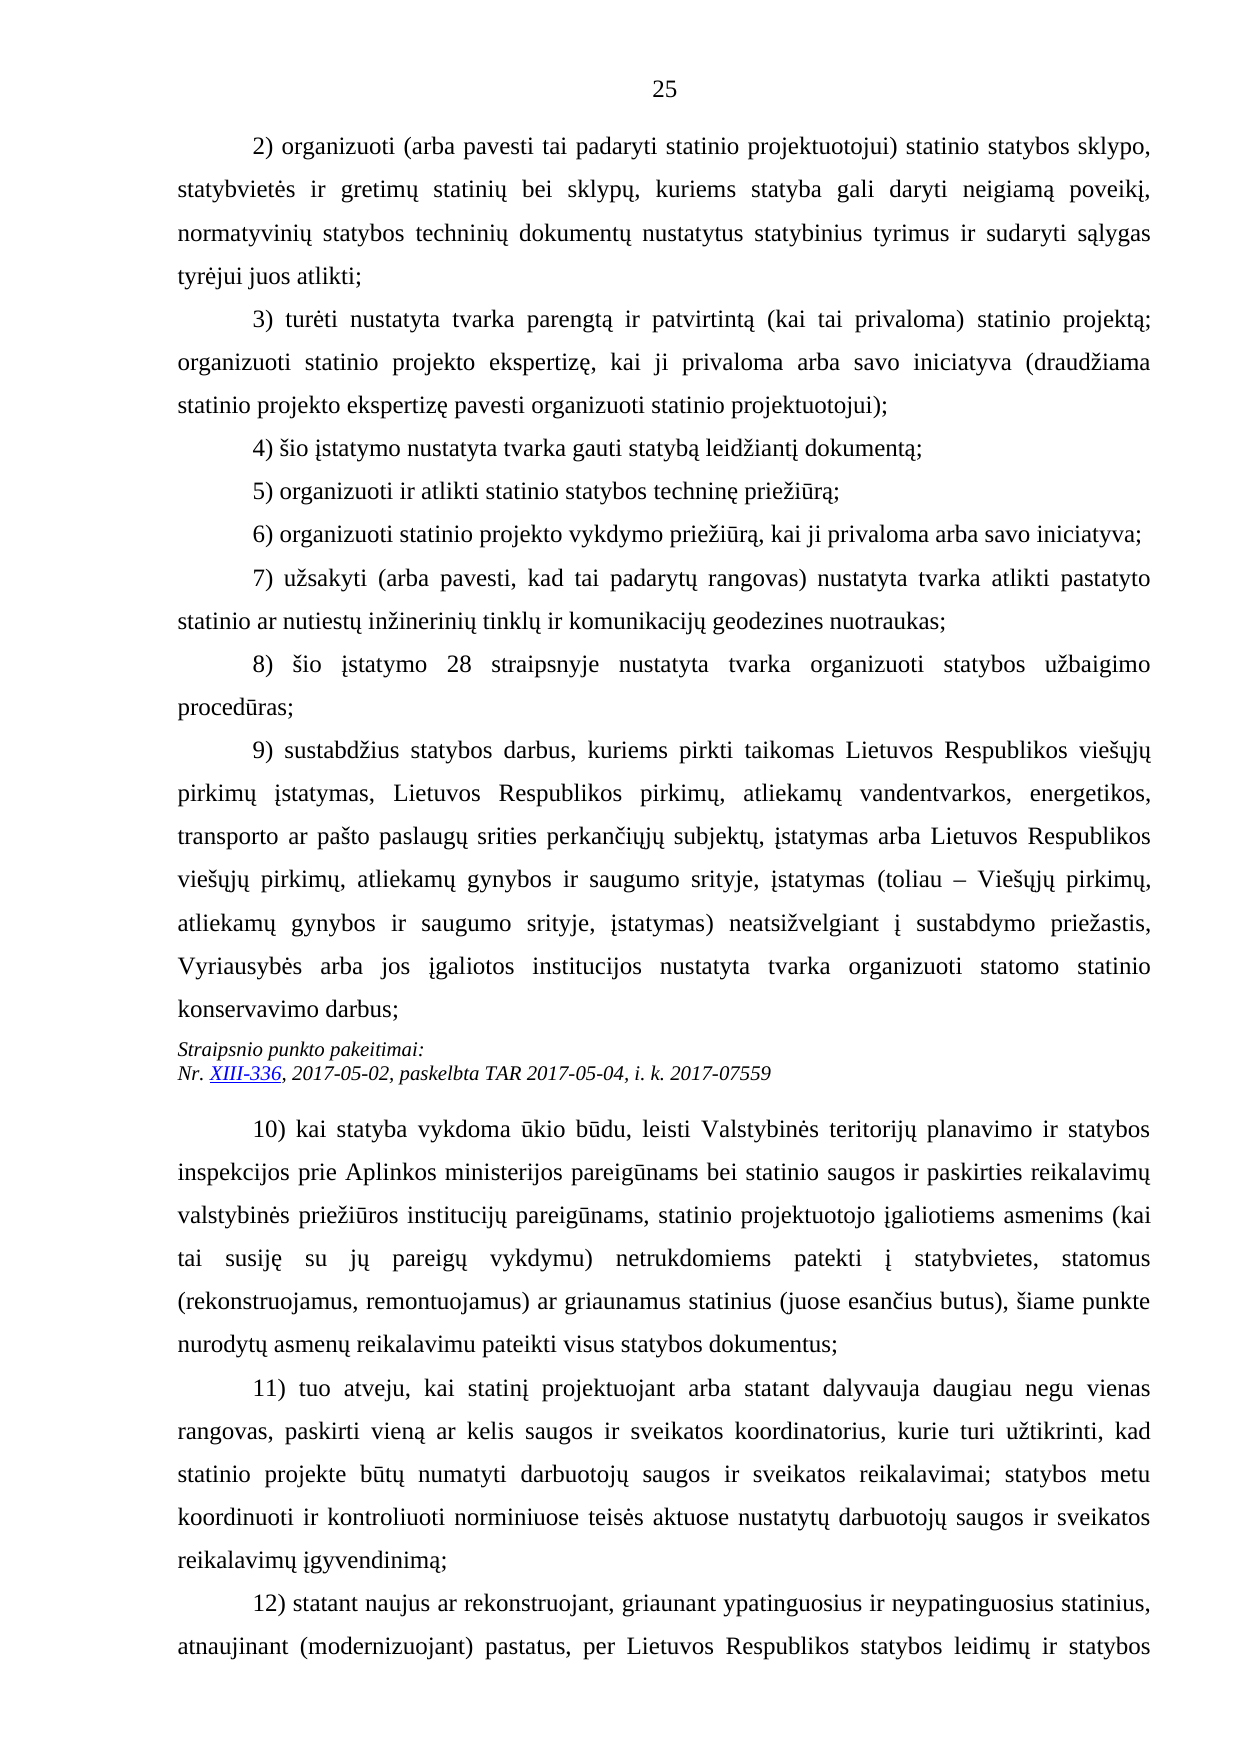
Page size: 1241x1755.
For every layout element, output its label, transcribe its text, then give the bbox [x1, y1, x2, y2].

text 7) užsakyti (arba pavesti, kad tai padarytų rangovas) nustatyta tvarka atlikti pastatyto statinio ar nutiestų inžinerinių tinklų ir komunikacijų geodezines nuotraukas; [177, 563, 1152, 634]
text 4) šio įstatymo nustatyta tvarka gauti statybą leidžiantį dokumentą; [177, 433, 1152, 462]
text 10) kai statyba vykdoma ūkio būdu, leisti Valstybinės teritorijų planavimo ir statybos inspekcijos prie Aplinkos ministerijos pareigūnams bei statinio saugos ir paskirties reikalavimų valstybinės priežiūros institucijų pareigūnams, statinio projektuotojo įgaliotiems asmenims (kai tai susiję su jų pareigų vykdymu) netrukdomiems patekti į statybvietes, statomus (rekonstruojamus, remontuojamus) ar griaunamus statinius (juose esančius butus), šiame punkte nurodytų asmenų reikalavimu pateikti visus statybos dokumentus; [177, 1114, 1152, 1358]
text Straipsnio punkto pakeitimai: [177, 1037, 1152, 1061]
text 6) organizuoti statinio projekto vykdymo priežiūrą, kai ji privaloma arba savo iniciatyva; [177, 519, 1152, 548]
text 11) tuo atveju, kai statinį projektuojant arba statant dalyvauja daugiau negu vienas rangovas, paskirti vieną ar kelis saugos ir sveikatos koordinatorius, kurie turi užtikrinti, kad statinio projekte būtų numatyti darbuotojų saugos ir sveikatos reikalavimai; statybos metu koordinuoti ir kontroliuoti norminiuose teisės aktuose nustatytų darbuotojų saugos ir sveikatos reikalavimų įgyvendinimą; [177, 1373, 1152, 1574]
text 9) sustabdžius statybos darbus, kuriems pirkti taikomas Lietuvos Respublikos viešųjų pirkimų įstatymas, Lietuvos Respublikos pirkimų, atliekamų vandentvarkos, energetikos, transporto ar pašto paslaugų srities perkančiųjų subjektų, įstatymas arba Lietuvos Respublikos viešųjų pirkimų, atliekamų gynybos ir saugumo srityje, įstatymas (toliau – Viešųjų pirkimų, atliekamų gynybos ir saugumo srityje, įstatymas) neatsižvelgiant į sustabdymo priežastis, Vyriausybės arba jos įgaliotos institucijos nustatyta tvarka organizuoti statomo statinio konservavimo darbus; [177, 735, 1152, 1023]
text Nr. XIII-336, 2017-05-02, paskelbta TAR 2017-05-04, i. k. 2017-07559 [177, 1061, 1152, 1085]
text 3) turėti nustatyta tvarka parengtą ir patvirtintą (kai tai privaloma) statinio projektą; organizuoti statinio projekto ekspertizę, kai ji privaloma arba savo iniciatyva (draudžiama statinio projekto ekspertizę pavesti organizuoti statinio projektuotojui); [177, 304, 1152, 419]
text 8) šio įstatymo 28 straipsnyje nustatyta tvarka organizuoti statybos užbaigimo procedūras; [177, 649, 1152, 721]
text 12) statant naujus ar rekonstruojant, griaunant ypatinguosius ir neypatinguosius statinius, atnaujinant (modernizuojant) pastatus, per Lietuvos Respublikos statybos leidimų ir statybos [177, 1588, 1152, 1660]
text 2) organizuoti (arba pavesti tai padaryti statinio projektuotojui) statinio statybos sklypo, statybvietės ir gretimų statinių bei sklypų, kuriems statyba gali daryti neigiamą poveikį, normatyvinių statybos techninių dokumentų nustatytus statybinius tyrimus ir sudaryti sąlygas tyrėjui juos atlikti; [177, 131, 1152, 289]
text 5) organizuoti ir atlikti statinio statybos techninę priežiūrą; [177, 476, 1152, 505]
